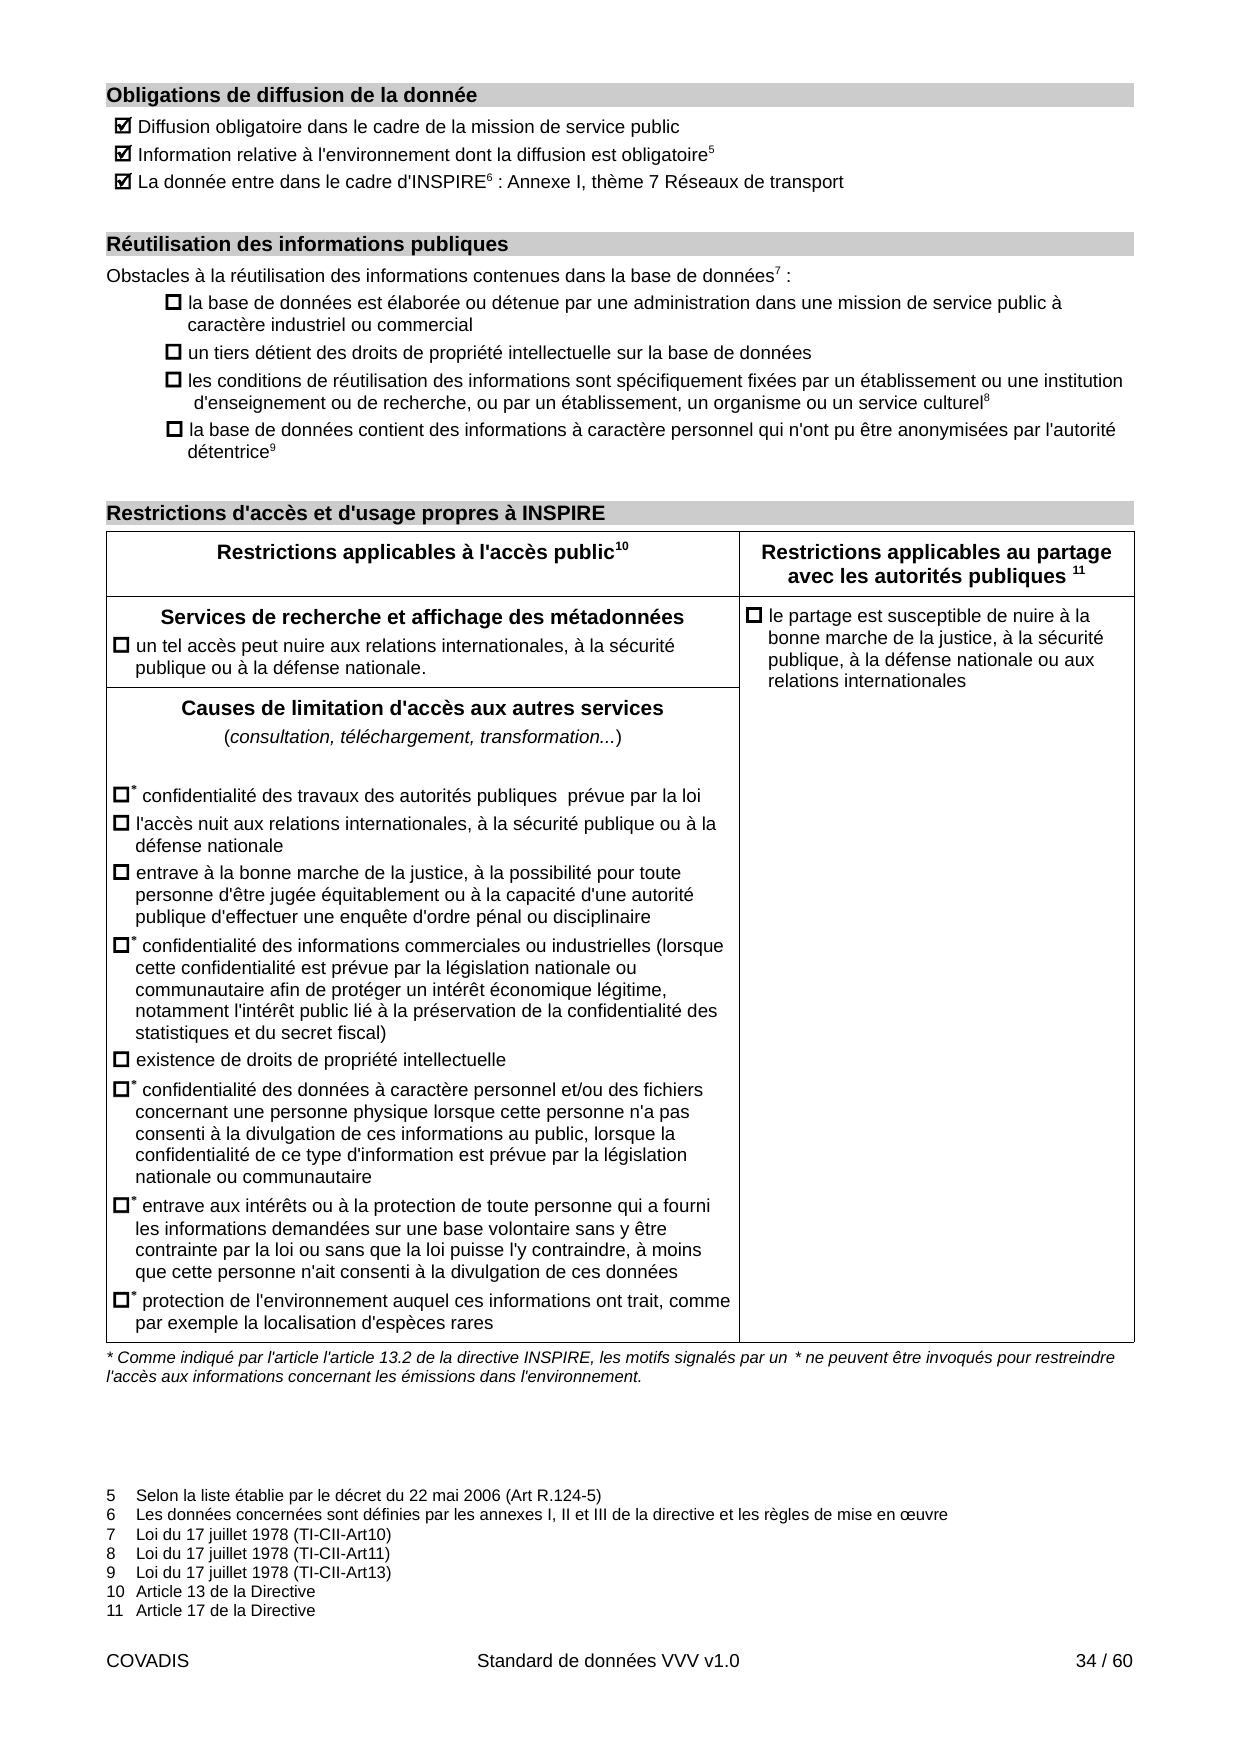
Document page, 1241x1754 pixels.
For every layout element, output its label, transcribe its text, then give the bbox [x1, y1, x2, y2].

text  un tiers détient des droits de propriété intellectuelle sur la base de données [164, 341, 1134, 363]
table_cell Services de recherche et affichage des métadonnées  un tel accès peut nuire aux relations internationales, à la sécurité publique ou à la défense nationale. [107, 597, 739, 687]
text Obligations de diffusion de la donnée [106, 83, 1134, 107]
text Loi du 17 juillet 1978 (TI-CII-Art11) [106, 1543, 1134, 1563]
text  La donnée entre dans le cadre d'INSPIRE : Annexe I, thème 7 Réseaux de transport [113, 171, 1134, 193]
text  les conditions de réutilisation des informations sont spécifiquement fixées par un établissement ou une institution d'enseignement ou de recherche, ou par un établissement, un organisme ou un service culturel [164, 369, 1134, 413]
text * Comme indiqué par l'article l'article 13.2 de la directive INSPIRE, les motifs signalés par un * ne peuvent être invoqués pour restreindre l'accès aux informations concernant les émissions dans l'environnement. [106, 1348, 1134, 1386]
text Loi du 17 juillet 1978 (TI-CII-Art10) [106, 1524, 1134, 1543]
text Loi du 17 juillet 1978 (TI-CII-Art13) [106, 1563, 1134, 1582]
text  Information relative à l'environnement dont la diffusion est obligatoire [113, 143, 1134, 166]
table_header Restrictions applicables à l'accès public [107, 532, 739, 596]
text Réutilisation des informations publiques [106, 232, 1134, 256]
text  la base de données contient des informations à caractère personnel qui n'ont pu être anonymisées par l'autorité détentrice [165, 419, 1134, 462]
text  la base de données est élaborée ou détenue par une administration dans une mission de service public à caractère industriel ou commercial [164, 292, 1134, 336]
text  Diffusion obligatoire dans le cadre de la mission de service public [113, 116, 1134, 138]
text Restrictions d'accès et d'usage propres à INSPIRE [106, 501, 1134, 525]
text Selon la liste établie par le décret du 22 mai 2006 (Art R.124-5) [106, 1486, 1134, 1505]
table_cell  le partage est susceptible de nuire à la bonne marche de la justice, à la sécurité publique, à la défense nationale ou aux relations internationales [740, 597, 1134, 1342]
text Les données concernées sont définies par les annexes I, II et III de la directive et les règles de mise en œuvre [106, 1505, 1134, 1524]
text Obstacles à la réutilisation des informations contenues dans la base de données : [106, 264, 1134, 286]
table_header Restrictions applicables au partage avec les autorités publiques [740, 532, 1134, 596]
table_cell Causes de limitation d'accès aux autres services (consultation, téléchargement, transformation...) * confidentialité des travaux des autorités publiques prévue par la loi  l'accès nuit aux relations internationales, à la sécurité publique ou à la défense nationale  entrave à la bonne marche de la justice, à la possibilité pour toute personne d'être jugée équitablement ou à la capacité d'une autorité publique d'effectuer une enquête d'ordre pénal ou disciplinaire * confidentialité des informations commerciales ou industrielles (lorsque cette confidentialité est prévue par la législation nationale ou communautaire afin de protéger un intérêt économique légitime, notamment l'intérêt public lié à la préservation de la confidentialité des statistiques et du secret fiscal)  existence de droits de propriété intellectuelle * confidentialité des données à caractère personnel et/ou des fichiers concernant une personne physique lorsque cette personne n'a pas consenti à la divulgation de ces informations au public, lorsque la confidentialité de ce type d'information est prévue par la législation nationale ou communautaire * entrave aux intérêts ou à la protection de toute personne qui a fourni les informations demandées sur une base volontaire sans y être contrainte par la loi ou sans que la loi puisse l'y contraindre, à moins que cette personne n'ait consenti à la divulgation de ces données * protection de l'environnement auquel ces informations ont trait, comme par exemple la localisation d'espèces rares [107, 688, 739, 1342]
